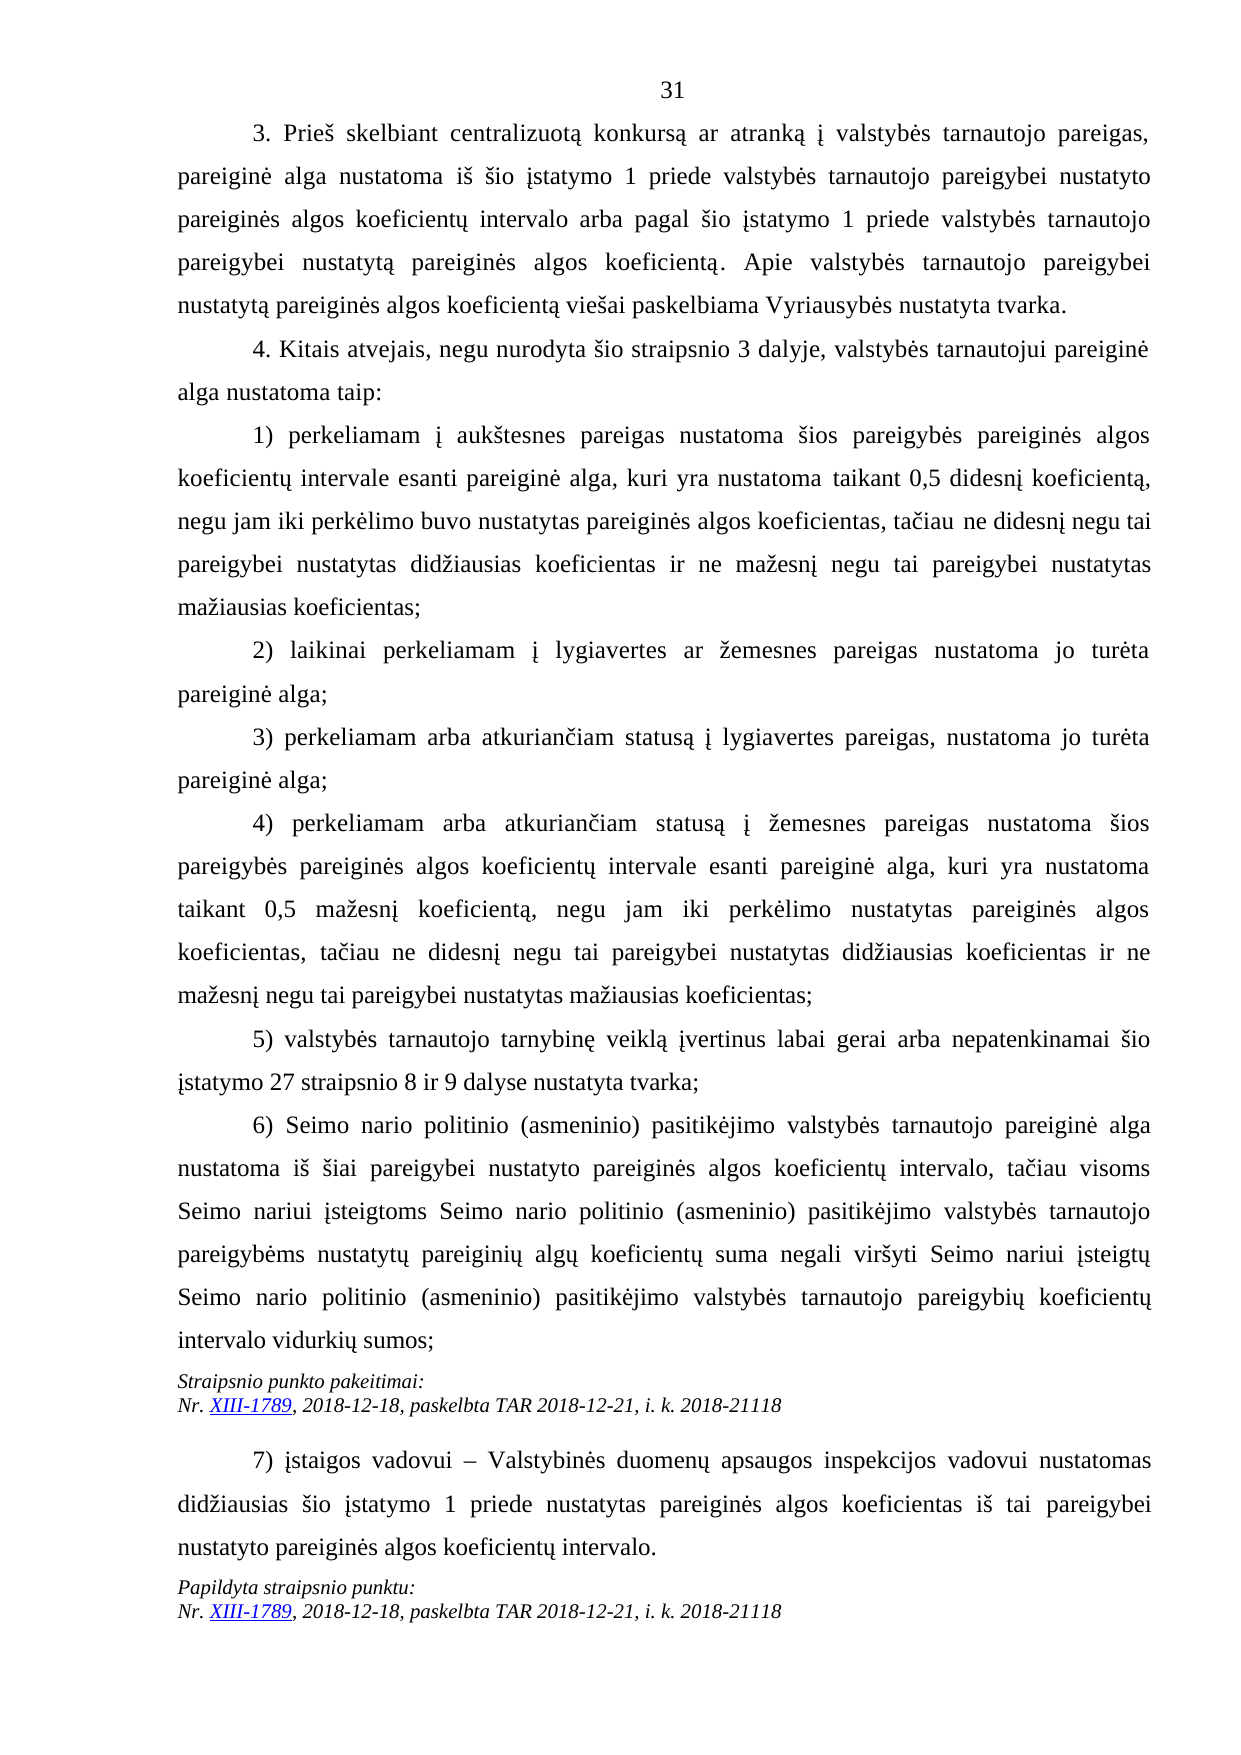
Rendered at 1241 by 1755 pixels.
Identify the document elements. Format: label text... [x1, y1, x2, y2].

text 5) valstybės tarnautojo tarnybinę veiklą įvertinus labai gerai arba nepatenkinamai šio įstatymo 27 straipsnio 8 ir 9 dalyse nustatyta tvarka; [177, 1024, 1152, 1096]
text Nr. XIII-1789, 2018-12-18, paskelbta TAR 2018-12-21, i. k. 2018-21118 [177, 1393, 1152, 1417]
text Papildyta straipsnio punktu: [177, 1575, 1152, 1599]
text 1) perkeliamam į aukštesnes pareigas nustatoma šios pareigybės pareiginės algos koeficientų intervale esanti pareiginė alga, kuri yra nustatoma taikant 0,5 didesnį koeficientą, negu jam iki perkėlimo buvo nustatytas pareiginės algos koeficientas, tačiau ne didesnį negu tai pareigybei nustatytas didžiausias koeficientas ir ne mažesnį negu tai pareigybei nustatytas mažiausias koeficientas; [177, 420, 1152, 621]
text Straipsnio punkto pakeitimai: [177, 1369, 1152, 1393]
text 4) perkeliamam arba atkuriančiam statusą į žemesnes pareigas nustatoma šios pareigybės pareiginės algos koeficientų intervale esanti pareiginė alga, kuri yra nustatoma taikant 0,5 mažesnį koeficientą, negu jam iki perkėlimo nustatytas pareiginės algos koeficientas, tačiau ne didesnį negu tai pareigybei nustatytas didžiausias koeficientas ir ne mažesnį negu tai pareigybei nustatytas mažiausias koeficientas; [177, 808, 1152, 1009]
text 6) Seimo nario politinio (asmeninio) pasitikėjimo valstybės tarnautojo pareiginė alga nustatoma iš šiai pareigybei nustatyto pareiginės algos koeficientų intervalo, tačiau visoms Seimo nariui įsteigtoms Seimo nario politinio (asmeninio) pasitikėjimo valstybės tarnautojo pareigybėms nustatytų pareiginių algų koeficientų suma negali viršyti Seimo nariui įsteigtų Seimo nario politinio (asmeninio) pasitikėjimo valstybės tarnautojo pareigybių koeficientų intervalo vidurkių sumos; [177, 1110, 1152, 1354]
text 4. Kitais atvejais, negu nurodyta šio straipsnio 3 dalyje, valstybės tarnautojui pareiginė alga nustatoma taip: [177, 334, 1152, 406]
text 3) perkeliamam arba atkuriančiam statusą į lygiavertes pareigas, nustatoma jo turėta pareiginė alga; [177, 722, 1152, 794]
text Nr. XIII-1789, 2018-12-18, paskelbta TAR 2018-12-21, i. k. 2018-21118 [177, 1599, 1152, 1623]
text 3. Prieš skelbiant centralizuotą konkursą ar atranką į valstybės tarnautojo pareigas, pareiginė alga nustatoma iš šio įstatymo 1 priede valstybės tarnautojo pareigybei nustatyto pareiginės algos koeficientų intervalo arba pagal šio įstatymo 1 priede valstybės tarnautojo pareigybei nustatytą pareiginės algos koeficientą. Apie valstybės tarnautojo pareigybei nustatytą pareiginės algos koeficientą viešai paskelbiama Vyriausybės nustatyta tvarka. [177, 118, 1152, 319]
text 2) laikinai perkeliamam į lygiavertes ar žemesnes pareigas nustatoma jo turėta pareiginė alga; [177, 636, 1152, 707]
text 7) įstaigos vadovui – Valstybinės duomenų apsaugos inspekcijos vadovui nustatomas didžiausias šio įstatymo 1 priede nustatytas pareiginės algos koeficientas iš tai pareigybei nustatyto pareiginės algos koeficientų intervalo. [177, 1446, 1152, 1561]
